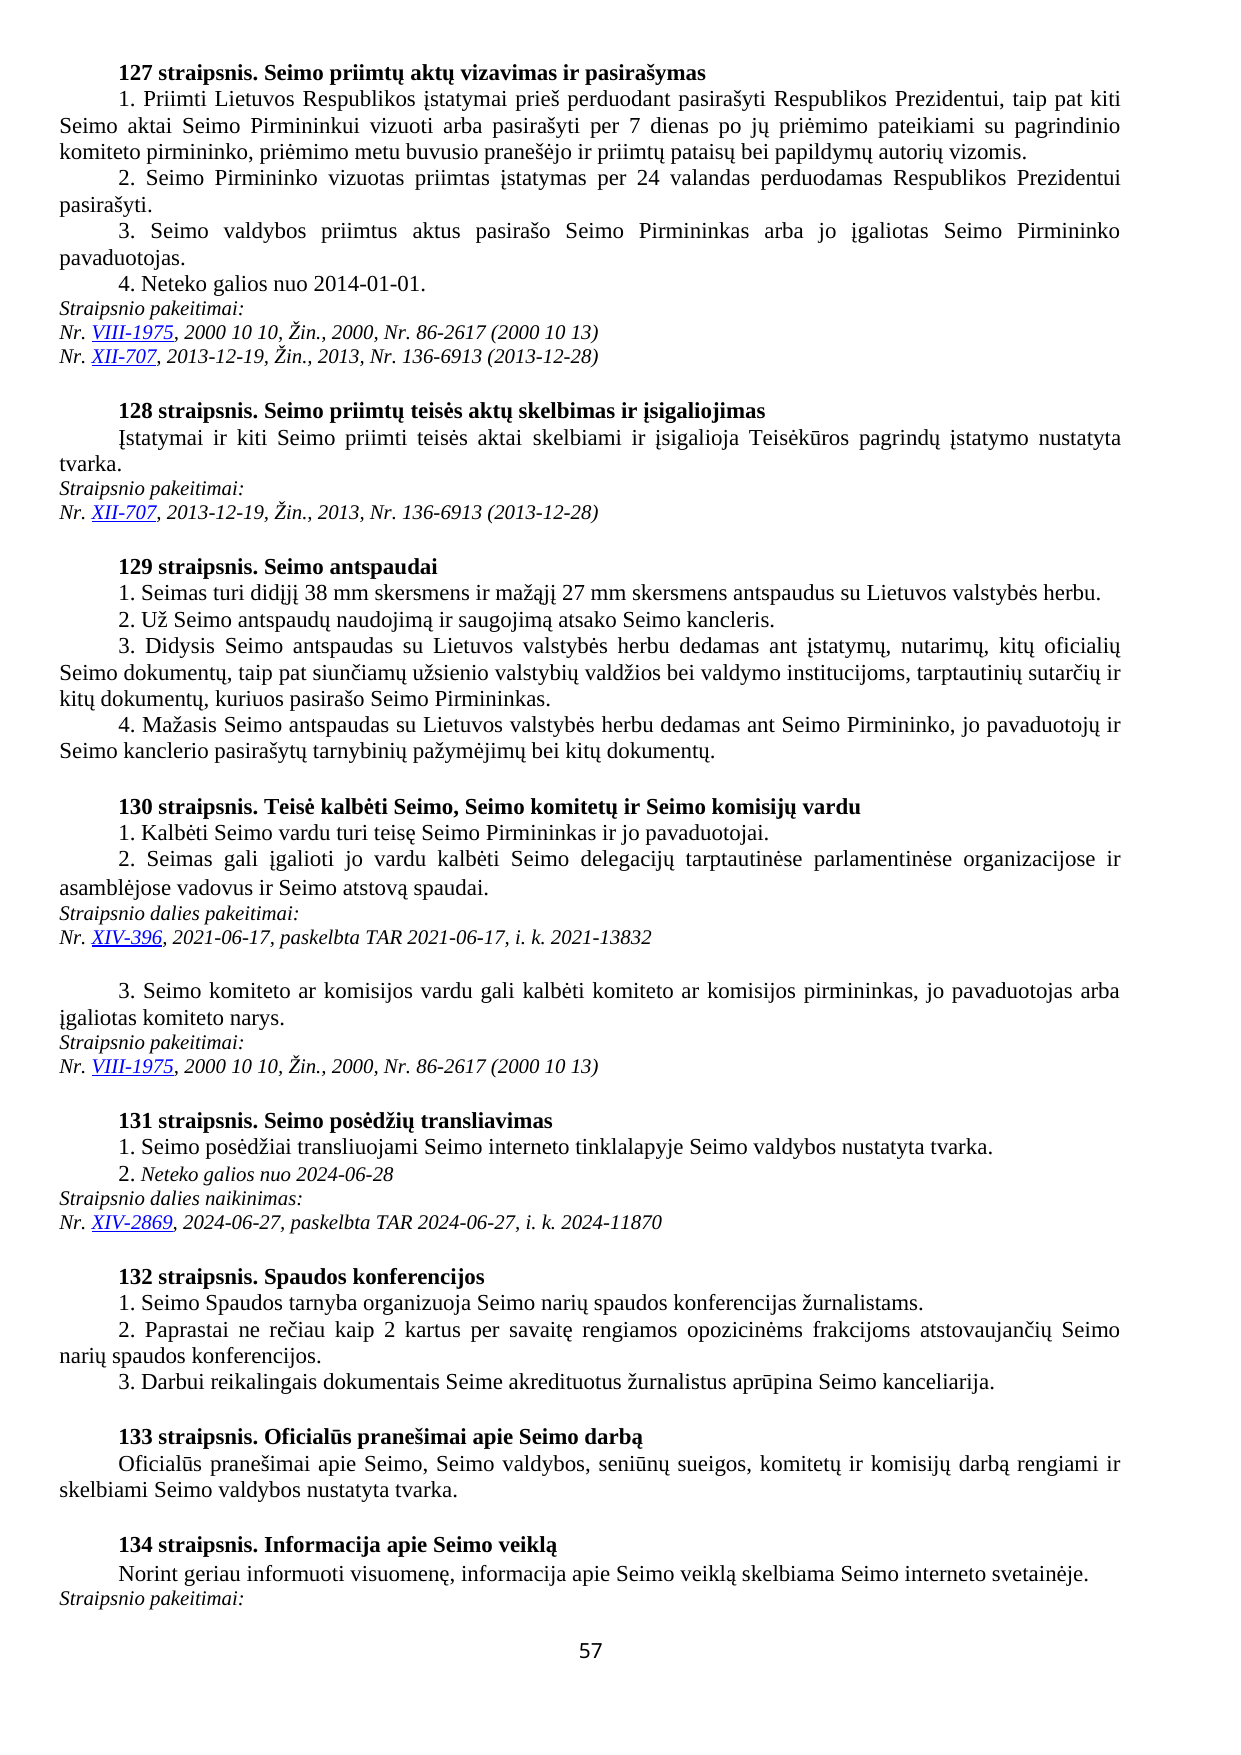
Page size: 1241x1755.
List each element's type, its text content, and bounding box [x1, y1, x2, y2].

text 4. Mažasis Seimo antspaudas su Lietuvos valstybės herbu dedamas ant Seimo Pirmininko, jo pavaduotojų ir Seimo kanclerio pasirašytų tarnybinių pažymėjimų bei kitų dokumentų. [59, 711, 1122, 764]
text Nr. VIII-1975, 2000 10 10, Žin., 2000, Nr. 86-2617 (2000 10 13) [59, 1054, 1122, 1078]
text Nr. XIV-2869, 2024-06-27, paskelbta TAR 2024-06-27, i. k. 2024-11870 [59, 1210, 1122, 1234]
text 1. Seimo Spaudos tarnyba organizuoja Seimo narių spaudos konferencijas žurnalistams. [59, 1289, 1122, 1316]
text 130 straipsnis. Teisė kalbėti Seimo, Seimo komitetų ir Seimo komisijų vardu [59, 793, 1122, 819]
text 2. Seimas gali įgalioti jo vardu kalbėti Seimo delegacijų tarptautinėse parlamentinėse organizacijose ir asamblėjose vadovus ir Seimo atstovą spaudai. [59, 845, 1122, 901]
text 4. Neteko galios nuo 2014-01-01. [59, 270, 1122, 296]
text 132 straipsnis. Spaudos konferencijos [59, 1263, 1122, 1289]
text Straipsnio pakeitimai: [59, 1030, 1122, 1054]
text Straipsnio pakeitimai: [59, 476, 1122, 500]
text 1. Seimo posėdžiai transliuojami Seimo interneto tinklalapyje Seimo valdybos nustatyta tvarka. [59, 1133, 1122, 1160]
text Straipsnio dalies naikinimas: [59, 1186, 1122, 1210]
text Nr. XII-707, 2013-12-19, Žin., 2013, Nr. 136-6913 (2013-12-28) [59, 344, 1122, 368]
text 128 straipsnis. Seimo priimtų teisės aktų skelbimas ir įsigaliojimas [59, 397, 1122, 423]
text 3. Seimo valdybos priimtus aktus pasirašo Seimo Pirmininkas arba jo įgaliotas Seimo Pirmininko pavaduotojas. [59, 217, 1122, 270]
text 133 straipsnis. Oficialūs pranešimai apie Seimo darbą [59, 1423, 1122, 1450]
text Nr. XIV-396, 2021-06-17, paskelbta TAR 2021-06-17, i. k. 2021-13832 [59, 924, 1122, 949]
text Oficialūs pranešimai apie Seimo, Seimo valdybos, seniūnų sueigos, komitetų ir komisijų darbą rengiami ir skelbiami Seimo valdybos nustatyta tvarka. [59, 1450, 1122, 1502]
text Straipsnio pakeitimai: [59, 296, 1122, 320]
text 127 straipsnis. Seimo priimtų aktų vizavimas ir pasirašymas [59, 59, 1122, 85]
text 1. Priimti Lietuvos Respublikos įstatymai prieš perduodant pasirašyti Respublikos Prezidentui, taip pat kiti Seimo aktai Seimo Pirmininkui vizuoti arba pasirašyti per 7 dienas po jų priėmimo pateikiami su pagrindinio komiteto pirmininko, priėmimo metu buvusio pranešėjo ir priimtų pataisų bei papildymų autorių vizomis. [59, 85, 1122, 164]
text 2. Už Seimo antspaudų naudojimą ir saugojimą atsako Seimo kancleris. [59, 606, 1122, 632]
text Įstatymai ir kiti Seimo priimti teisės aktai skelbiami ir įsigalioja Teisėkūros pagrindų įstatymo nustatyta tvarka. [59, 423, 1122, 476]
text 2. Seimo Pirmininko vizuotas priimtas įstatymas per 24 valandas perduodamas Respublikos Prezidentui pasirašyti. [59, 164, 1122, 217]
text 1. Seimas turi didįjį 38 mm skersmens ir mažąjį 27 mm skersmens antspaudus su Lietuvos valstybės herbu. [59, 579, 1122, 606]
text Norint geriau informuoti visuomenę, informacija apie Seimo veiklą skelbiama Seimo interneto svetainėje. [59, 1558, 1122, 1586]
text 2. Paprastai ne rečiau kaip 2 kartus per savaitę rengiamos opozicinėms frakcijoms atstovaujančių Seimo narių spaudos konferencijos. [59, 1316, 1122, 1368]
text 1. Kalbėti Seimo vardu turi teisę Seimo Pirmininkas ir jo pavaduotojai. [59, 819, 1122, 845]
text 3. Seimo komiteto ar komisijos vardu gali kalbėti komiteto ar komisijos pirmininkas, jo pavaduotojas arba įgaliotas komiteto narys. [59, 977, 1122, 1030]
text 3. Darbui reikalingais dokumentais Seime akredituotus žurnalistus aprūpina Seimo kanceliarija. [59, 1368, 1122, 1395]
text Straipsnio dalies pakeitimai: [59, 901, 1122, 924]
text 134 straipsnis. Informacija apie Seimo veiklą [59, 1531, 1122, 1558]
text 3. Didysis Seimo antspaudas su Lietuvos valstybės herbu dedamas ant įstatymų, nutarimų, kitų oficialių Seimo dokumentų, taip pat siunčiamų užsienio valstybių valdžios bei valdymo institucijoms, tarptautinių sutarčių ir kitų dokumentų, kuriuos pasirašo Seimo Pirmininkas. [59, 632, 1122, 711]
text Straipsnio pakeitimai: [59, 1586, 1122, 1610]
text 2. Neteko galios nuo 2024-06-28 [59, 1160, 1122, 1186]
text 131 straipsnis. Seimo posėdžių transliavimas [59, 1107, 1122, 1133]
text 129 straipsnis. Seimo antspaudai [59, 553, 1122, 579]
text Nr. XII-707, 2013-12-19, Žin., 2013, Nr. 136-6913 (2013-12-28) [59, 500, 1122, 524]
text Nr. VIII-1975, 2000 10 10, Žin., 2000, Nr. 86-2617 (2000 10 13) [59, 320, 1122, 344]
